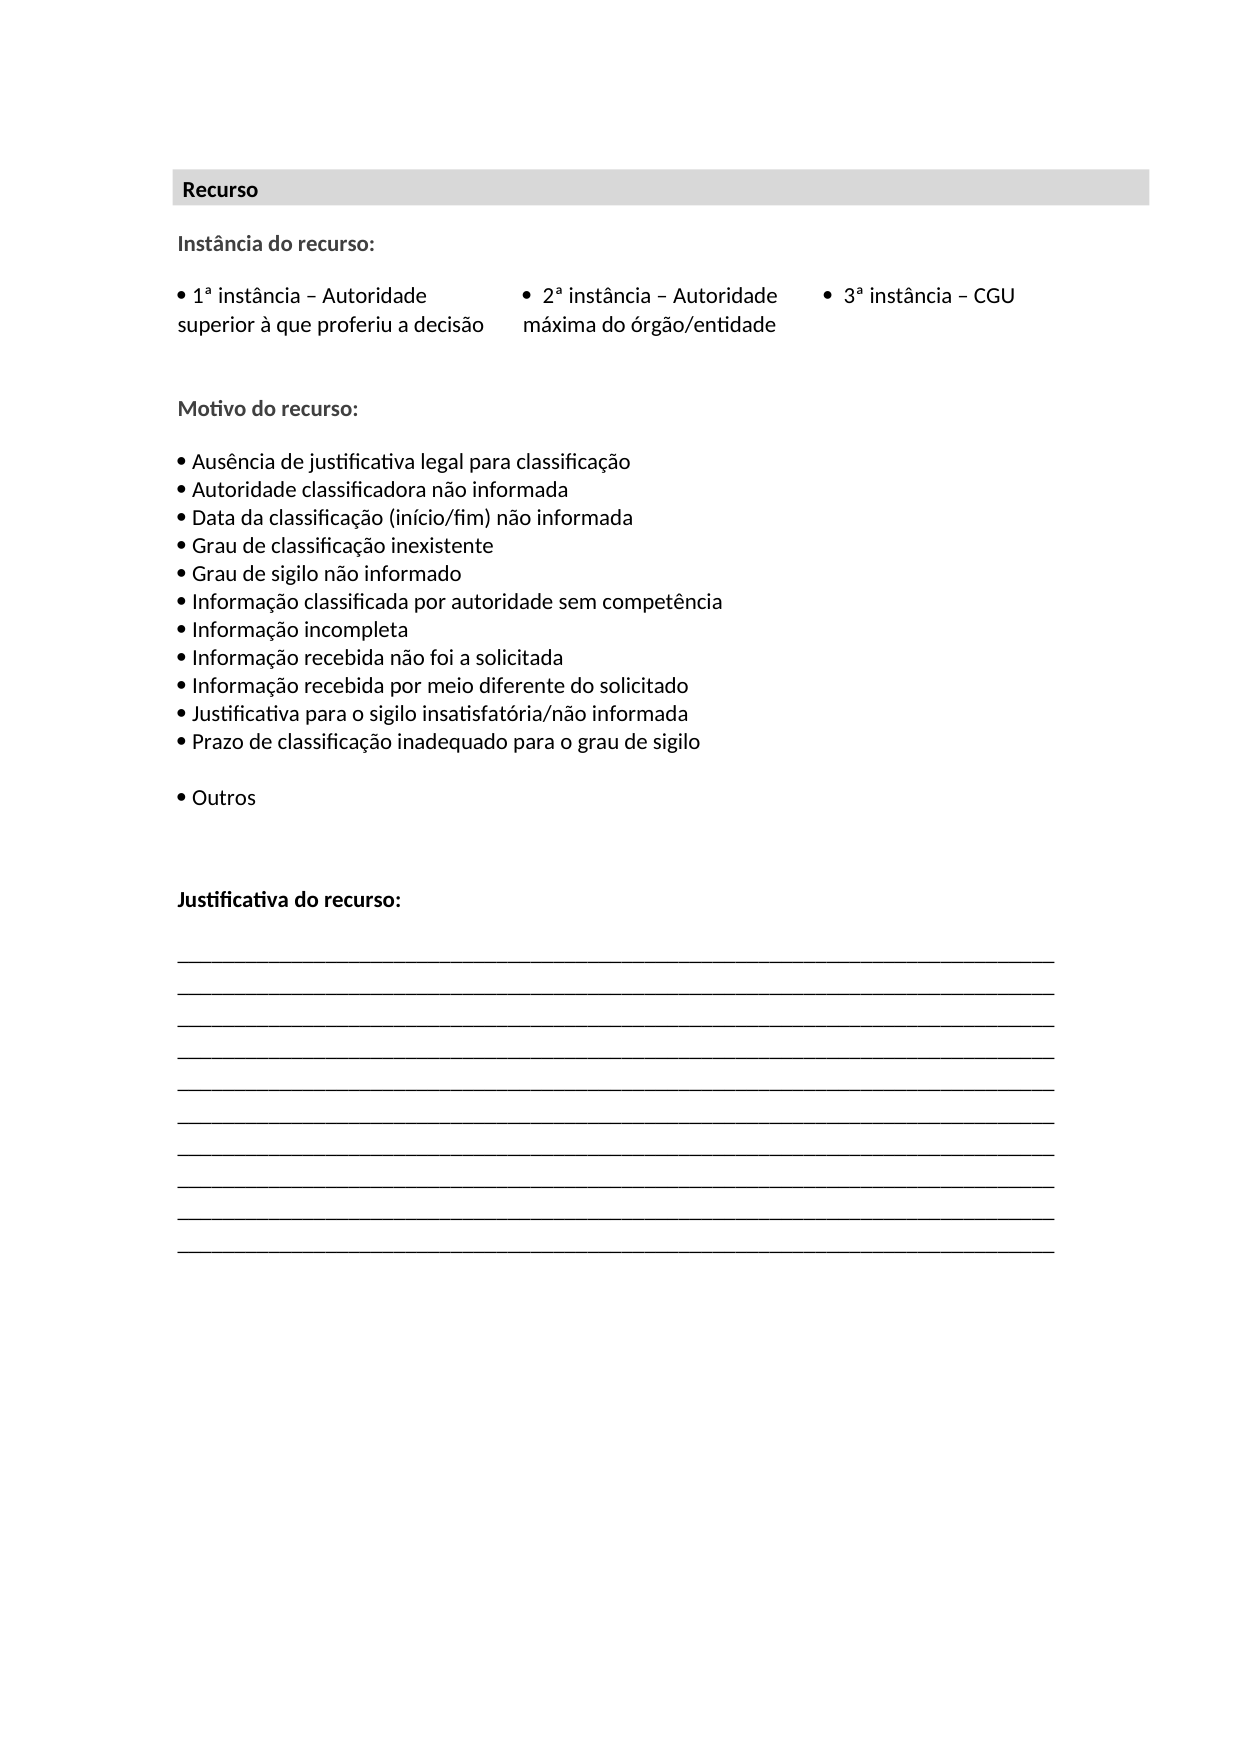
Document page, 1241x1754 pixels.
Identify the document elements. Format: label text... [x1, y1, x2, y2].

table_header  Ausência de justificativa legal para classificação [166, 447, 1170, 475]
table_cell  Outros [166, 783, 1170, 832]
table_cell  Informação recebida não foi a solicitada [166, 643, 1170, 671]
table_cell [166, 755, 1170, 783]
text Justificativa do recurso: [177, 885, 1063, 913]
table_header  2ª instância – Autoridade máxima do órgão/entidade [511, 282, 812, 394]
text Motivo do recurso: [177, 394, 1063, 422]
table_header  3ª instância – CGU [812, 282, 1158, 394]
table_cell  Informação classificada por autoridade sem competência [166, 587, 1170, 615]
table_cell  Grau de sigilo não informado [166, 559, 1170, 587]
text __________________________________________________________________________________________________________________________________________________________________________________________________________________________________________________________________________________________________________________________________________________________________________________________________________________________________________________________________________________________________________________________________________________________________________________________________________________________________________________________________________________________________________________________________________________________________________________________________ [177, 938, 1063, 1256]
table_cell  Informação incompleta [166, 615, 1170, 643]
table_cell  Grau de classificação inexistente [166, 531, 1170, 559]
text Instância do recurso: [177, 229, 1063, 257]
table_cell  Informação recebida por meio diferente do solicitado [166, 671, 1170, 699]
table_cell  Data da classificação (início/fim) não informada [166, 503, 1170, 531]
table_header  1ª instância – Autoridade superior à que proferiu a decisão [166, 282, 511, 394]
table_cell  Justificativa para o sigilo insatisfatória/não informada [166, 699, 1170, 727]
table_cell  Autoridade classificadora não informada [166, 475, 1170, 503]
table_cell  Prazo de classificação inadequado para o grau de sigilo [166, 727, 1170, 755]
